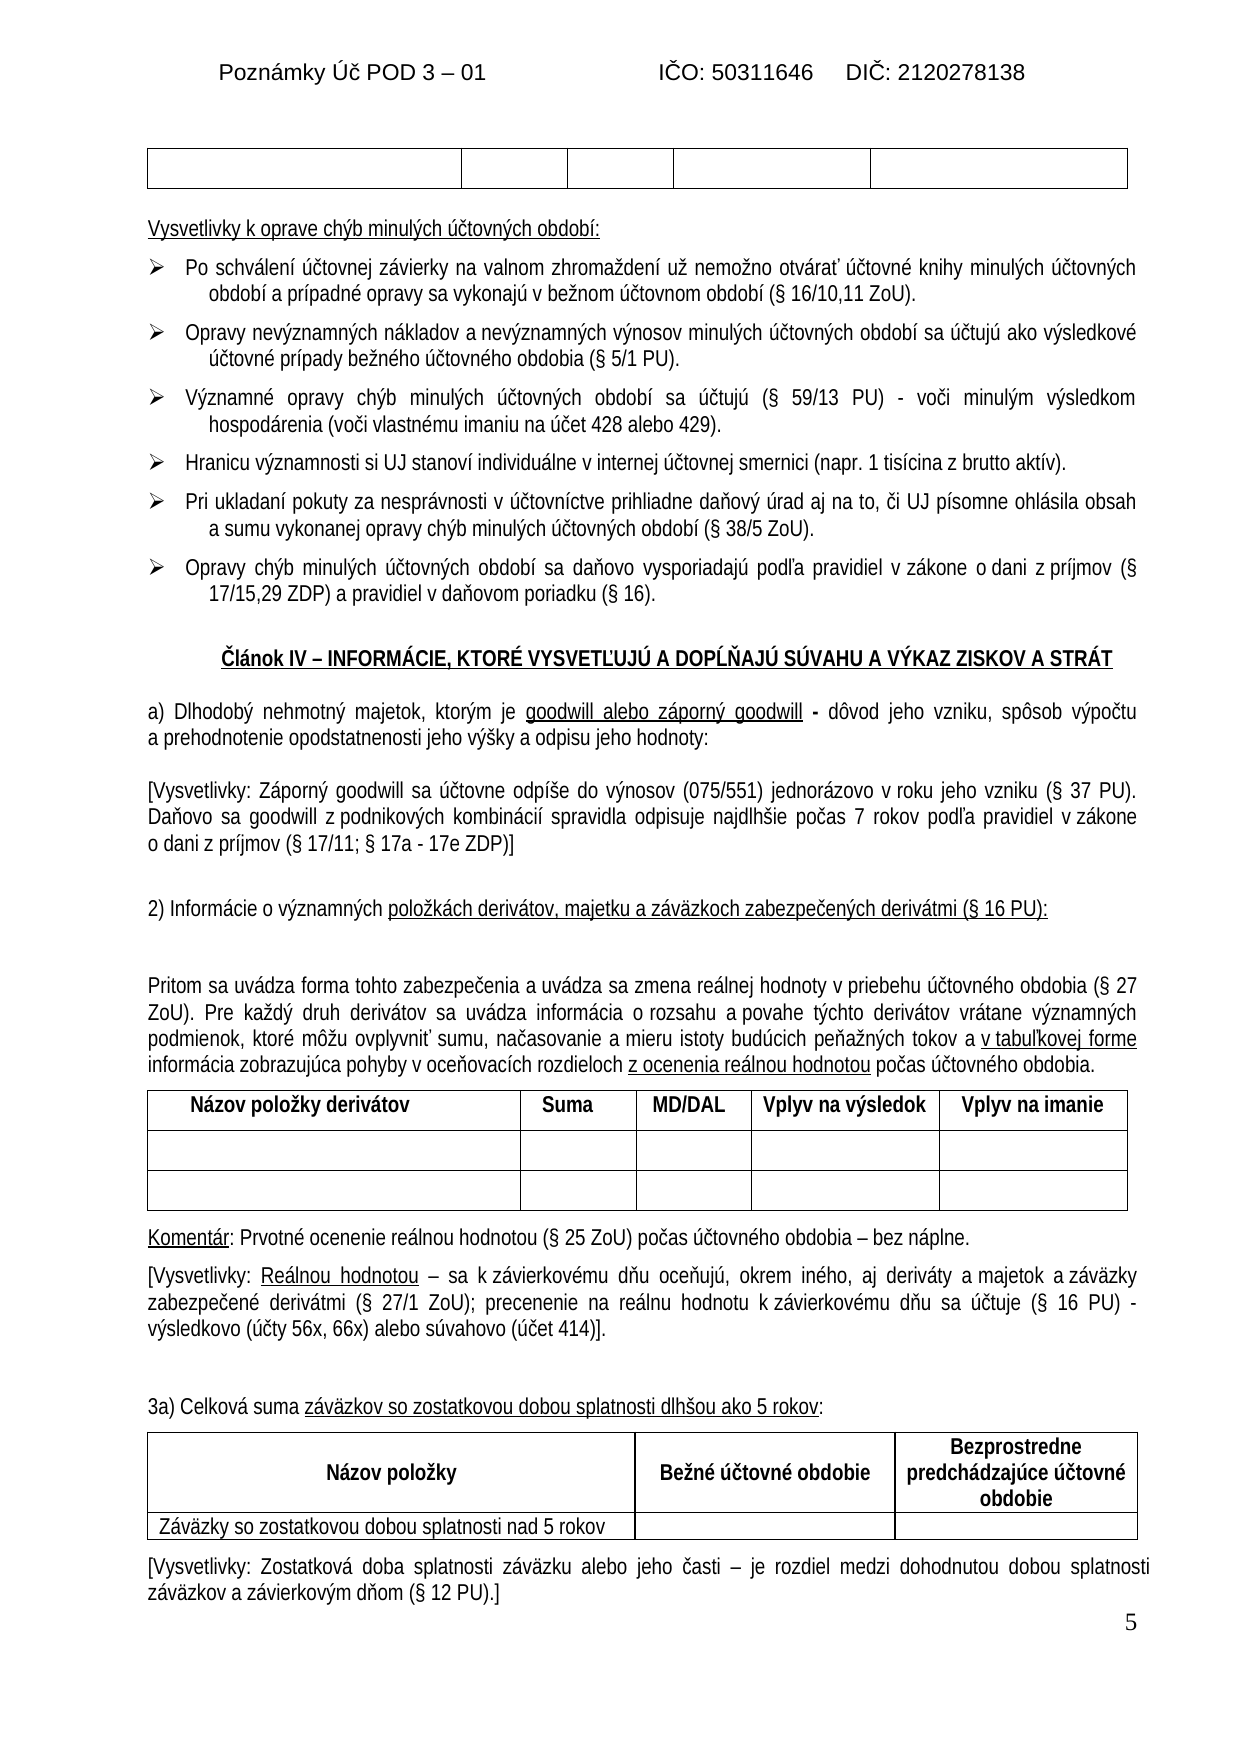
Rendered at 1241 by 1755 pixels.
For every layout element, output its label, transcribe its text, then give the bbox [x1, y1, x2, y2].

list Významné opravy chýb minulých účtovných období sa účtujú (§ 59/13 PU) - voči minulým výsledkom hospodárenia (voči vlastnému imaniu na účet 428 alebo 429). [148, 384, 1137, 437]
table_header Názov položky [148, 1433, 634, 1512]
list Pri ukladaní pokuty za nesprávnosti v účtovníctve prihliadne daňový úrad aj na to, či UJ písomne ohlásila obsah a sumu vykonanej opravy chýb minulých účtovných období (§ 38/5 ZoU). [148, 488, 1137, 541]
list Hranicu významnosti si UJ stanoví individuálne v internej účtovnej smernici (napr. 1 tisícina z brutto aktív). [148, 449, 1137, 476]
table_cell [752, 1171, 939, 1210]
table_cell [896, 1513, 1137, 1539]
text Komentár: Prvotné ocenenie reálnou hodnotou (§ 25 ZoU) počas účtovného obdobia – bez náplne. [148, 1223, 1186, 1250]
table_cell [462, 149, 567, 187]
table_header Bežné účtovné obdobie [636, 1433, 894, 1512]
text Vysvetlivky k oprave chýb minulých účtovných období: [148, 215, 1137, 241]
table_cell [637, 1171, 751, 1210]
table_header Názov položky derivátov [148, 1091, 520, 1130]
text Článok IV – INFORMÁCIE, KTORÉ VYSVETĽUJÚ A DOPĹŇAJÚ SÚVAHU A VÝKAZ ZISKOV A STRÁT [148, 645, 1186, 671]
table_cell [637, 1131, 751, 1170]
table_header MD/DAL [637, 1091, 751, 1130]
table_cell [940, 1131, 1127, 1170]
text [Vysvetlivky: Reálnou hodnotou – sa k závierkovému dňu oceňujú, okrem iného, aj deriváty a majetok a záväzky zabezpečené derivátmi (§ 27/1 ZoU); precenenie na reálnu hodnotu k závierkovému dňu sa účtuje (§ 16 PU) - výsledkovo (účty 56x, 66x) alebo súvahovo (účet 414)]. [148, 1262, 1137, 1341]
text Pritom sa uvádza forma tohto zabezpečenia a uvádza sa zmena reálnej hodnoty v priebehu účtovného obdobia (§ 27 ZoU). Pre každý druh derivátov sa uvádza informácia o rozsahu a povahe týchto derivátov vrátane významných podmienok, ktoré môžu ovplyvniť sumu, načasovanie a mieru istoty budúcich peňažných tokov a v tabuľkovej forme informácia zobrazujúca pohyby v oceňovacích rozdieloch z ocenenia reálnou hodnotou počas účtovného obdobia. [148, 972, 1137, 1078]
table_cell [521, 1131, 636, 1170]
table_cell [940, 1171, 1127, 1210]
table_cell [521, 1171, 636, 1210]
table_cell [148, 149, 461, 187]
text a) Dlhodobý nehmotný majetok, ktorým je goodwill alebo záporný goodwill - dôvod jeho vzniku, spôsob výpočtu a prehodnotenie opodstatnenosti jeho výšky a odpisu jeho hodnoty: [148, 698, 1137, 750]
table_cell Záväzky so zostatkovou dobou splatnosti nad 5 rokov [148, 1513, 634, 1539]
table_cell [752, 1131, 939, 1170]
table_cell [674, 149, 870, 187]
text 3a) Celková suma záväzkov so zostatkovou dobou splatnosti dlhšou ako 5 rokov: [148, 1393, 1152, 1419]
table_cell [636, 1513, 894, 1539]
list Opravy chýb minulých účtovných období sa daňovo vysporiadajú podľa pravidiel v zákone o dani z príjmov (§ 17/15,29 ZDP) a pravidiel v daňovom poriadku (§ 16). [148, 553, 1137, 606]
text 2) Informácie o významných položkách derivátov, majetku a záväzkoch zabezpečených derivátmi (§ 16 PU): [148, 895, 1137, 921]
table_header Bezprostredne predchádzajúce účtovné obdobie [896, 1433, 1137, 1512]
table_header Vplyv na imanie [940, 1091, 1127, 1130]
table_header Vplyv na výsledok [752, 1091, 939, 1130]
table_cell [148, 1131, 520, 1170]
table_cell [148, 1171, 520, 1210]
list Po schválení účtovnej závierky na valnom zhromaždení už nemožno otvárať účtovné knihy minulých účtovných období a prípadné opravy sa vykonajú v bežnom účtovnom období (§ 16/10,11 ZoU). [148, 254, 1137, 306]
text [Vysvetlivky: Záporný goodwill sa účtovne odpíše do výnosov (075/551) jednorázovo v roku jeho vzniku (§ 37 PU). Daňovo sa goodwill z podnikových kombinácií spravidla odpisuje najdlhšie počas 7 rokov podľa pravidiel v zákone o dani z príjmov (§ 17/11; § 17a - 17e ZDP)] [148, 777, 1137, 856]
table_cell [871, 149, 1127, 187]
table_cell [568, 149, 673, 187]
table_header Suma [521, 1091, 636, 1130]
text [Vysvetlivky: Zostatková doba splatnosti záväzku alebo jeho časti – je rozdiel medzi dohodnutou dobou splatnosti záväzkov a závierkovým dňom (§ 12 PU).] [148, 1553, 1152, 1605]
list Opravy nevýznamných nákladov a nevýznamných výnosov minulých účtovných období sa účtujú ako výsledkové účtovné prípady bežného účtovného obdobia (§ 5/1 PU). [148, 319, 1137, 372]
